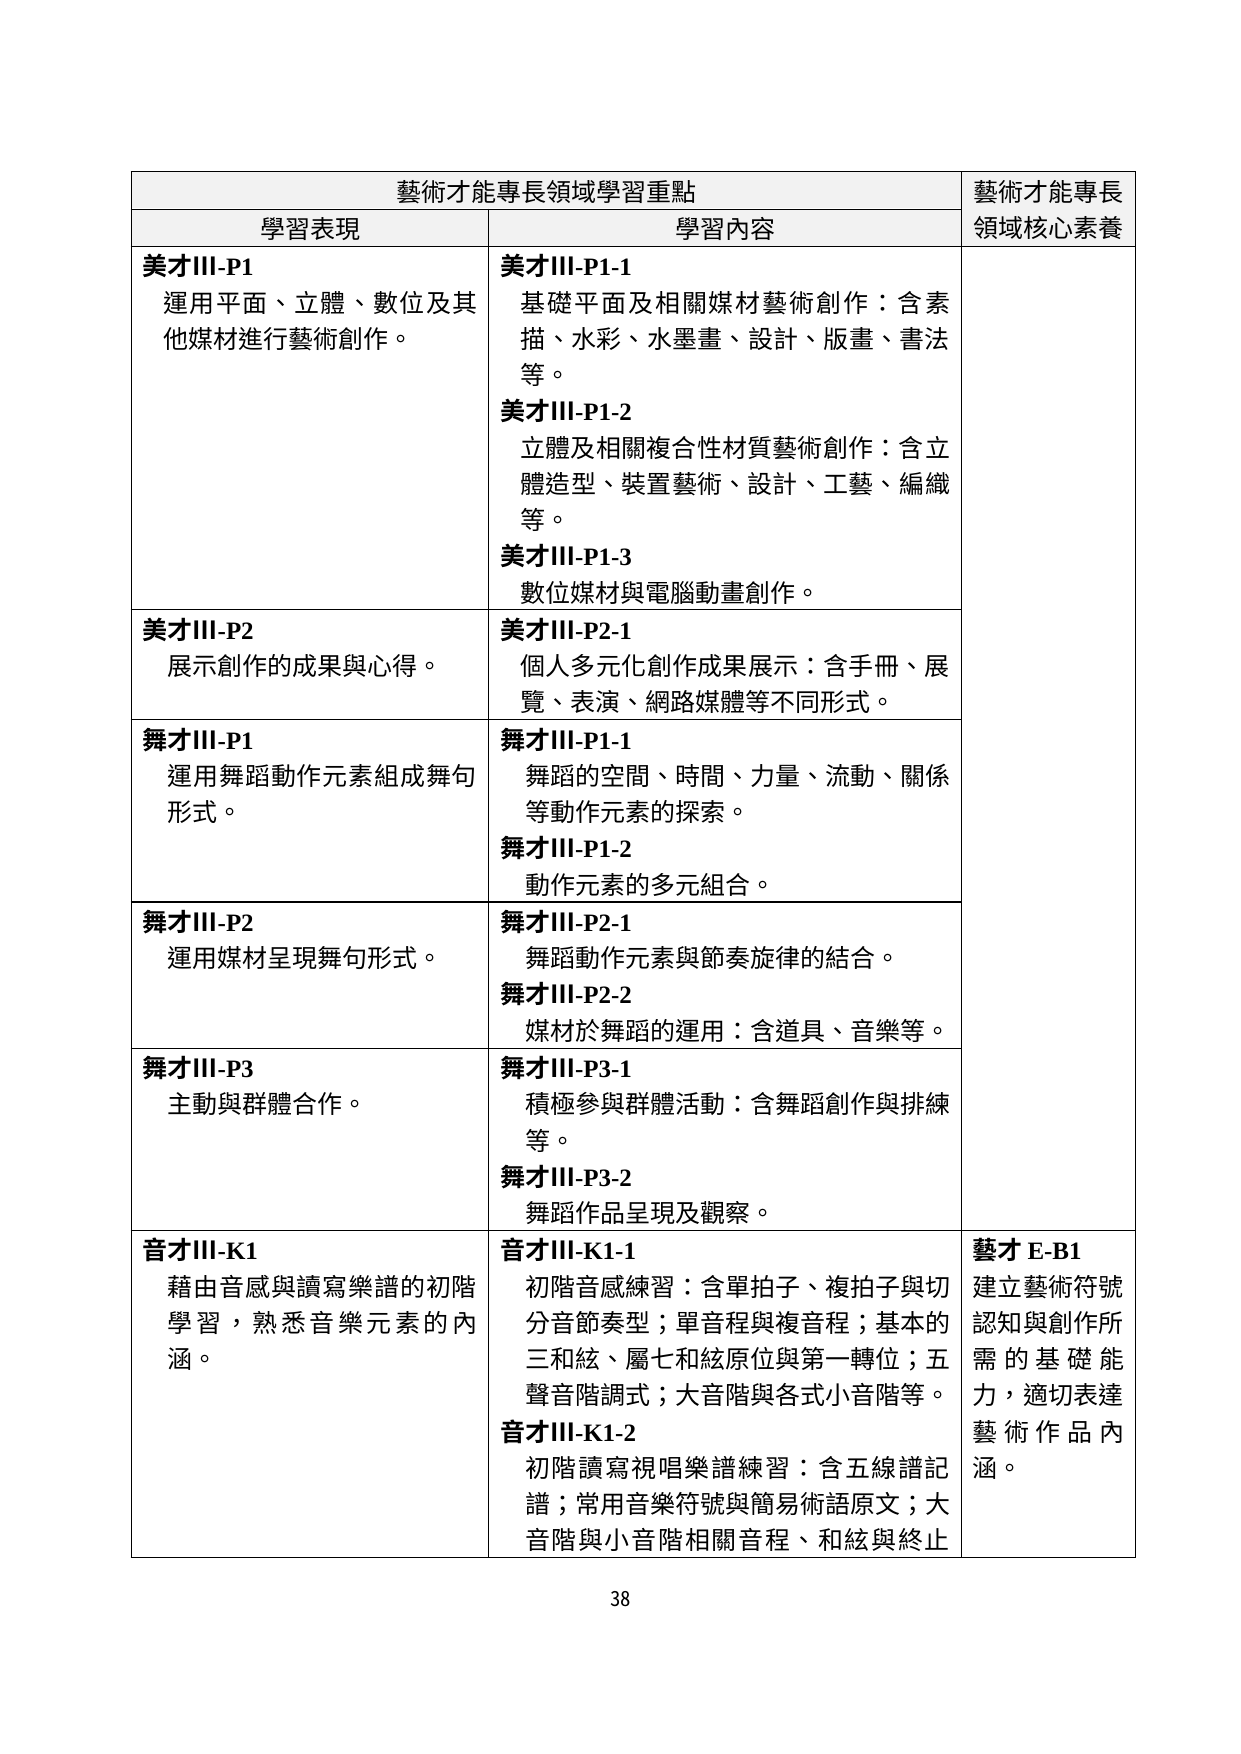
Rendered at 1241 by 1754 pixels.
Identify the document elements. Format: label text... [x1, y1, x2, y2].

table_cell 學習內容 [489, 210, 961, 246]
table_cell 音才Ⅲ-K1-1 初階音感練習：含單拍子、複拍子與切分音節奏型；單音程與複音程；基本的三和絃、屬七和絃原位與第一轉位；五聲音階調式；大音階與各式小音階等。 音才Ⅲ-K1-2 初階讀寫視唱樂譜練習：含五線譜記譜；常用音樂符號與簡易術語原文；大音階與小音階相關音程、和絃與終止 [489, 1231, 961, 1557]
table_cell 舞才Ⅲ-P3 主動與群體合作。 [132, 1049, 488, 1230]
table_header 藝術才能專長領域學習重點 [132, 172, 961, 208]
table_cell 舞才Ⅲ-P3-1 積極參與群體活動：含舞蹈創作與排練等。 舞才Ⅲ-P3-2 舞蹈作品呈現及觀察。 [489, 1049, 961, 1230]
table_cell 藝才E-B1 建立藝術符號認知與創作所需的基礎能力，適切表達藝術作品內涵。 [962, 1231, 1135, 1557]
table_cell 美才Ⅲ-P1 運用平面、立體、數位及其他媒材進行藝術創作。 [132, 247, 488, 609]
table_cell 美才Ⅲ-P1-1 基礎平面及相關媒材藝術創作：含素描、水彩、水墨畫、設計、版畫、書法等。 美才Ⅲ-P1-2 立體及相關複合性材質藝術創作：含立體造型、裝置藝術、設計、工藝、編織等。 美才Ⅲ-P1-3 數位媒材與電腦動畫創作。 [489, 247, 961, 609]
table_cell 美才Ⅲ-P2-1 個人多元化創作成果展示：含手冊、展覽、表演、網路媒體等不同形式。 [489, 610, 961, 719]
table_cell 舞才Ⅲ-P1-1 舞蹈的空間、時間、力量、流動、關係等動作元素的探索。 舞才Ⅲ-P1-2 動作元素的多元組合。 [489, 720, 961, 901]
table_cell 舞才Ⅲ-P2-1 舞蹈動作元素與節奏旋律的結合。 舞才Ⅲ-P2-2 媒材於舞蹈的運用：含道具、音樂等。 [489, 903, 961, 1047]
table_header 藝術才能專長領域核心素養 [962, 172, 1135, 246]
table_cell 美才Ⅲ-P2 展示創作的成果與心得。 [132, 610, 488, 719]
table_cell 舞才Ⅲ-P2 運用媒材呈現舞句形式。 [132, 903, 488, 1047]
table_cell 舞才Ⅲ-P1 運用舞蹈動作元素組成舞句形式。 [132, 720, 488, 901]
table_cell 音才Ⅲ-K1 藉由音感與讀寫樂譜的初階學習，熟悉音樂元素的內涵。 [132, 1231, 488, 1557]
table_cell 學習表現 [132, 210, 488, 246]
table_cell [962, 247, 1135, 1230]
